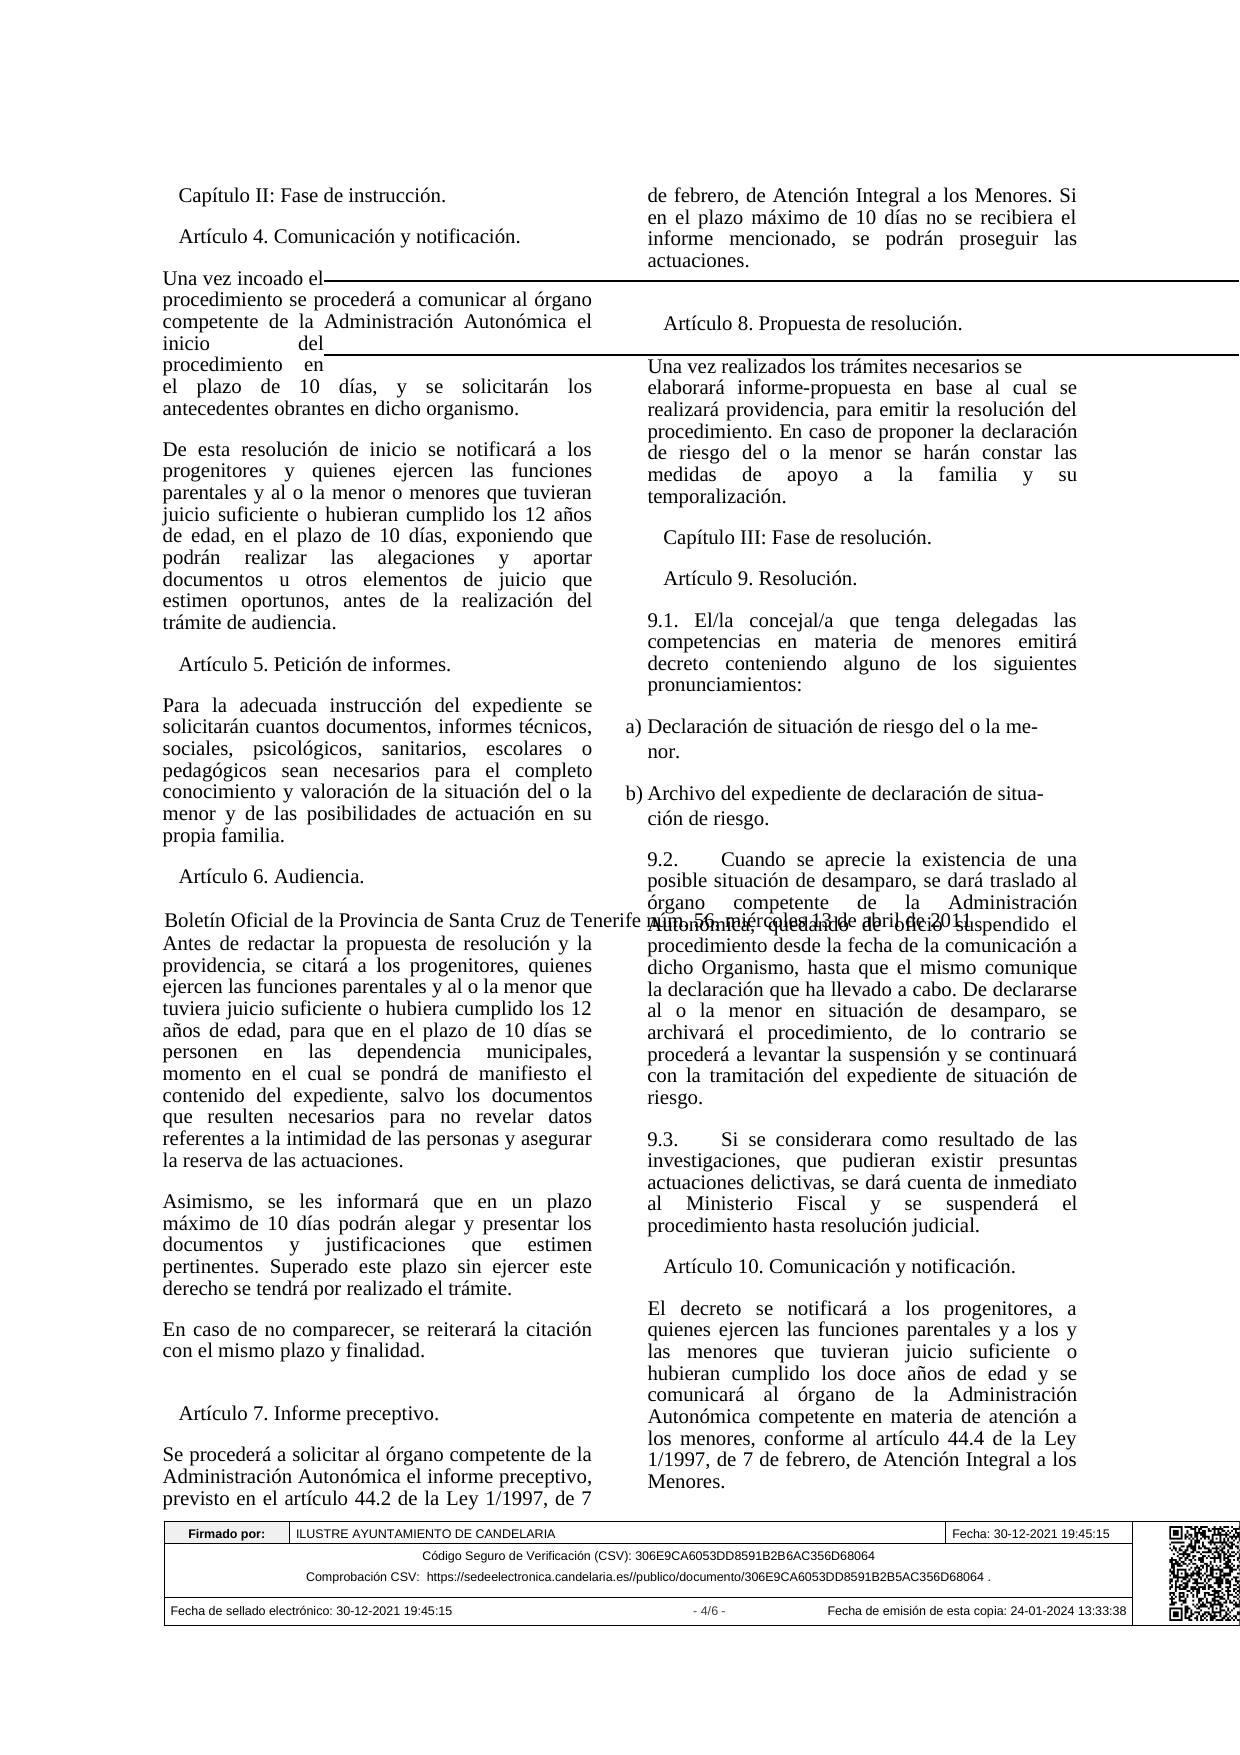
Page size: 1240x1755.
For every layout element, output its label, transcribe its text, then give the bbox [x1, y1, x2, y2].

text de febrero, de Atención Integral a los Menores. Si en el plazo máximo de 10 días no se recibiera el informe mencionado, se podrán proseguir las actuaciones. [647, 186, 1078, 272]
text En caso de no comparecer, se reiterará la citación con el mismo plazo y finalidad. [162, 1319, 593, 1362]
text Antes de redactar la propuesta de resolución y la providencia, se citará a los progenitores, quienes ejercen las funciones parentales y al o la menor que tuviera juicio suficiente o hubiera cumplido los 12 años de edad, para que en el plazo de 10 días se personen en las dependencia municipales, momento en el cual se pondrá de manifiesto el contenido del expediente, salvo los documentos que resulten necesarios para no revelar datos referentes a la intimidad de las personas y asegurar la reserva de las actuaciones. [162, 933, 593, 1172]
text Artículo 5. Petición de informes. [178, 654, 593, 675]
text Artículo 10. Comunicación y notificación. [663, 1257, 1078, 1278]
list Si se considerara como resultado de las investigaciones, que pudieran existir presuntas actuaciones delictivas, se dará cuenta de inmediato al Ministerio Fiscal y se suspenderá el procedimiento hasta resolución judicial. [647, 1129, 1078, 1237]
text El decreto se notificará a los progenitores, a quienes ejercen las funciones parentales y a los y las menores que tuvieran juicio suficiente o hubieran cumplido los doce años de edad y se comunicará al órgano de la Administración Autonómica competente en materia de atención a los menores, conforme al artículo 44.4 de la Ley 1/1997, de 7 de febrero, de Atención Integral a los Menores. [647, 1298, 1078, 1493]
text Una vez realizados los trámites necesarios se elaborará informe-propuesta en base al cual se realizará providencia, para emitir la resolución del procedimiento. En caso de proponer la declaración de riesgo del o la menor se harán constar las medidas de apoyo a la familia y su temporalización. [647, 356, 1078, 508]
text nor. [647, 741, 1078, 763]
text De esta resolución de inicio se notificará a los progenitores y quienes ejercen las funciones parentales y al o la menor o menores que tuvieran juicio suficiente o hubieran cumplido los 12 años de edad, en el plazo de 10 días, exponiendo que podrán realizar las alegaciones y aportar documentos u otros elementos de juicio que estimen oportunos, antes de la realización del trámite de audiencia. [162, 439, 593, 634]
text Artículo 9. Resolución. [663, 569, 1078, 590]
list Cuando se aprecie la existencia de una posible situación de desamparo, se dará traslado al órgano competente de la Administración Autonómica, quedando de oficio suspendido el procedimiento desde la fecha de la comunicación a dicho Organismo, hasta que el mismo comunique la declaración que ha llevado a cabo. De declararse al o la menor en situación de desamparo, se archivará el procedimiento, de lo contrario se procederá a levantar la suspensión y se continuará con la tramitación del expediente de situación de riesgo. [647, 849, 1078, 1109]
text Artículo 6. Audiencia. [178, 866, 593, 888]
text Capítulo III: Fase de resolución. [663, 527, 1078, 549]
text 9.1. El/la concejal/a que tenga delegadas las competencias en materia de menores emitirá decreto conteniendo alguno de los siguientes pronunciamientos: [647, 610, 1078, 696]
text Artículo 7. Informe preceptivo. [178, 1403, 593, 1425]
text Artículo 8. Propuesta de resolución. [663, 313, 1078, 334]
text Para la adecuada instrucción del expediente se solicitarán cuantos documentos, informes técnicos, sociales, psicológicos, sanitarios, escolares o pedagógicos sean necesarios para el completo conocimiento y valoración de la situación del o la menor y de las posibilidades de actuación en su propia familia. [162, 695, 593, 847]
text ción de riesgo. [647, 808, 1078, 829]
text Asimismo, se les informará que en un plazo máximo de 10 días podrán alegar y presentar los documentos y justificaciones que estimen pertinentes. Superado este plazo sin ejercer este derecho se tendrá por realizado el trámite. [162, 1191, 593, 1299]
table_header Boletín Oficial de la Provincia de Santa Cruz de Tenerife núm. 56, miércoles 13 de abril de 2011 10113 [162, 908, 620, 933]
text Capítulo II: Fase de instrucción. [178, 186, 593, 207]
text Se procederá a solicitar al órgano competente de la Administración Autonómica el informe preceptivo, previsto en el artículo 44.2 de la Ley 1/1997, de 7 [162, 1444, 593, 1509]
text Artículo 4. Comunicación y notificación. [178, 227, 593, 248]
text Una vez incoado el procedimiento se procederá a comunicar al órgano competente de la Administración Autonómica el inicio del procedimiento en el plazo de 10 días, y se solicitarán los antecedentes obrantes en dicho organismo. [162, 268, 593, 419]
list Archivo del expediente de declaración de situa- [625, 783, 1078, 804]
list Declaración de situación de riesgo del o la me- [625, 716, 1078, 738]
